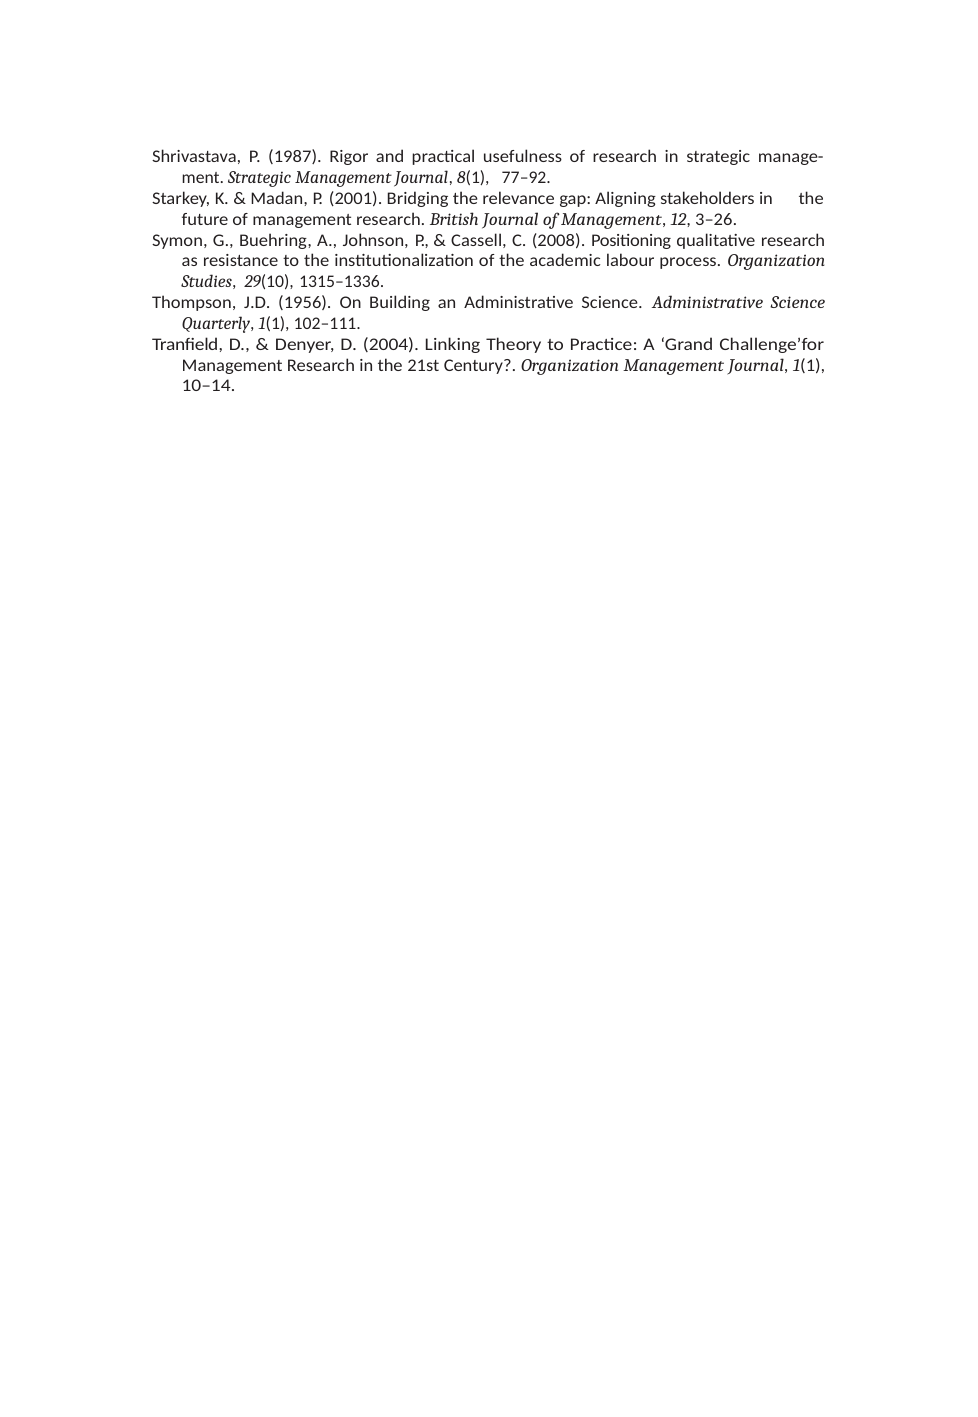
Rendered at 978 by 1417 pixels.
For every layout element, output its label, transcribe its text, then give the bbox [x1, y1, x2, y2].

text Starkey, K. & Madan, P. (2001). Bridging the relevance gap: Aligning stakeholders in the future of management research. British Journal of Management, 12, 3–26. [152, 188, 825, 229]
text Tranfield, D., & Denyer, D. (2004). Linking Theory to Practice: A ‘Grand Challenge’for Management Research in the 21st Century?. Organization Management Journal, 1(1), 10–14. [152, 333, 825, 396]
text Thompson, J.D. (1956). On Building an Administrative Science. Administrative Science Quarterly, 1(1), 102–111. [152, 292, 825, 333]
text Shrivastava, P. (1987). Rigor and practical usefulness of research in strategic manage- ment. Strategic Management Journal, 8(1), 77–92. [152, 146, 825, 188]
text Symon, G., Buehring, A., Johnson, P., & Cassell, C. (2008). Positioning qualitative research as resistance to the institutionalization of the academic labour process. Organization Studies, 29(10), 1315–1336. [152, 229, 825, 292]
